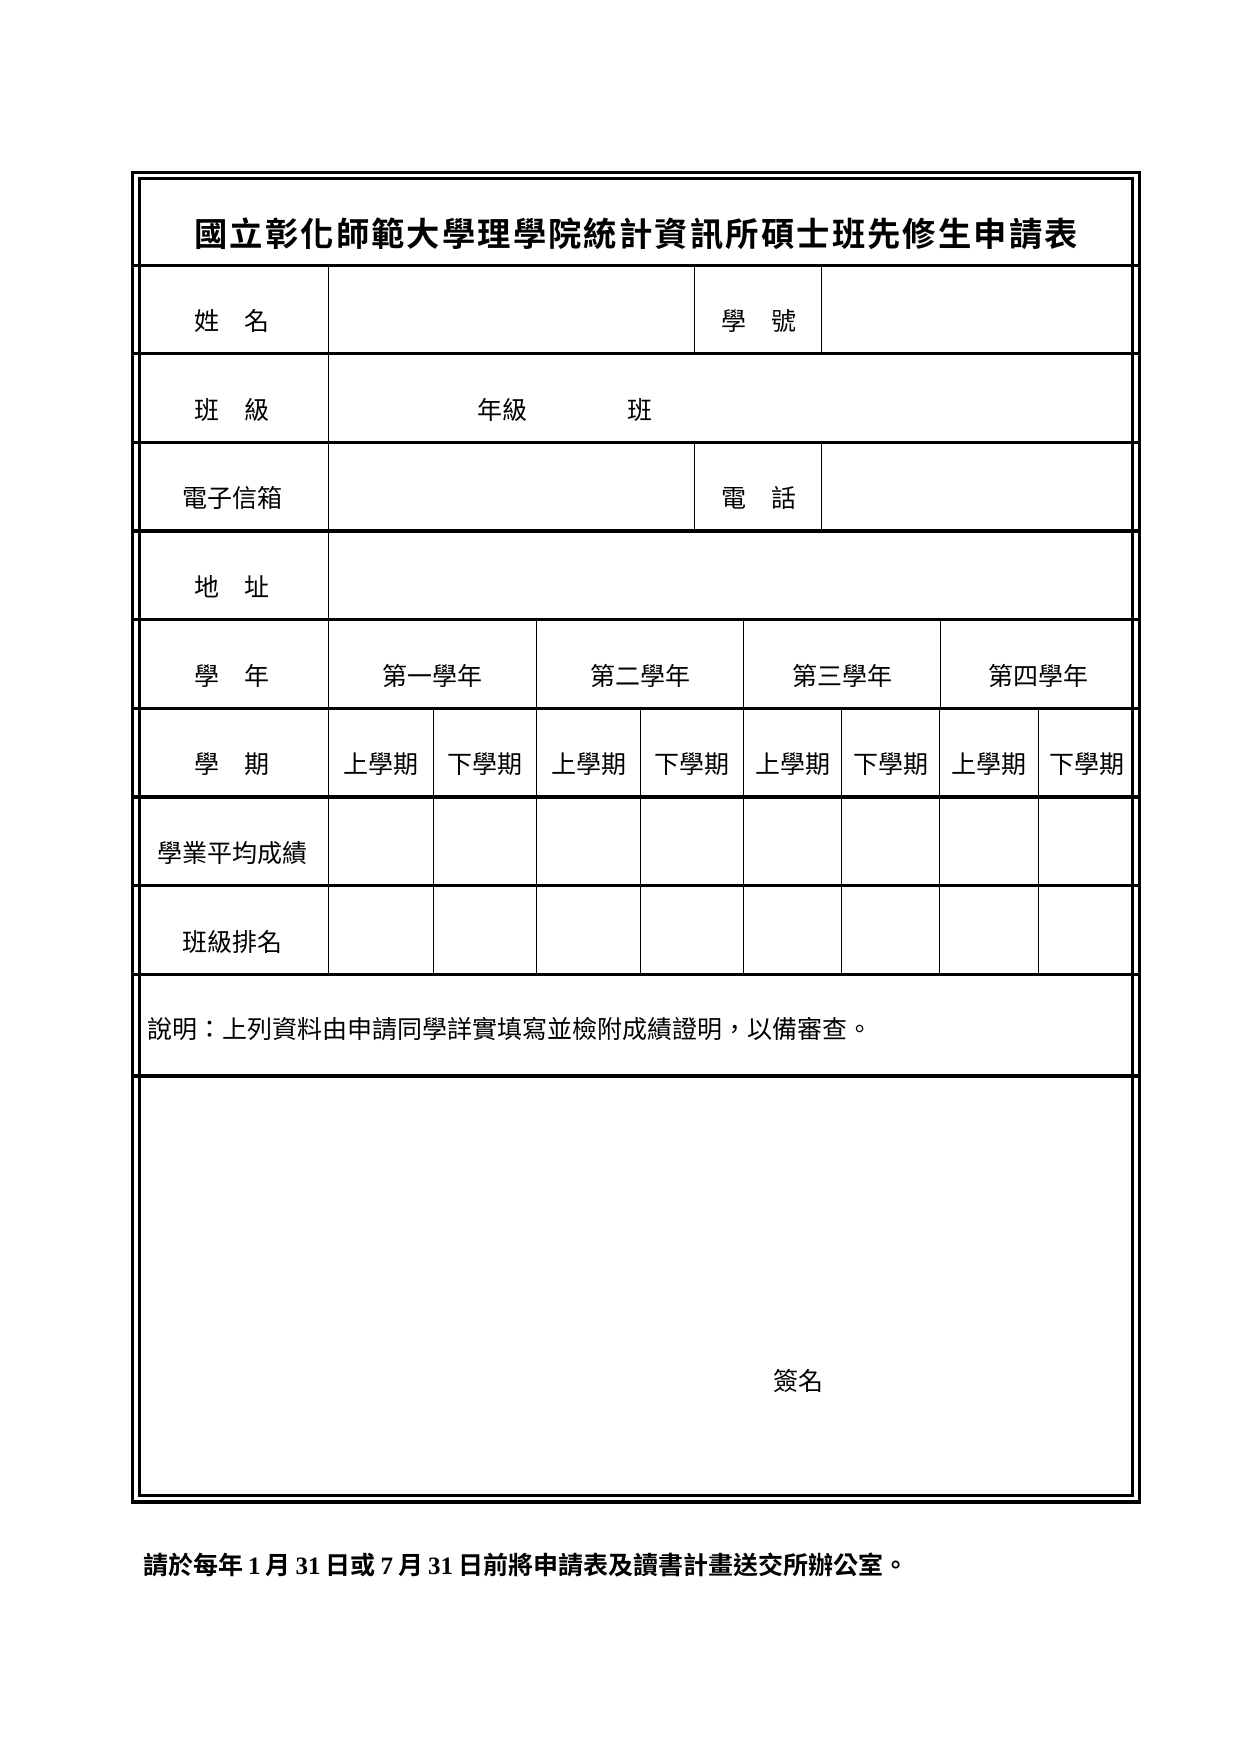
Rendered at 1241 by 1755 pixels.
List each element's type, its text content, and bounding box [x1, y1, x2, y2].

table_cell 上學期 [940, 710, 1038, 795]
table_cell 第四學年 [941, 621, 1131, 707]
table_cell [744, 887, 841, 973]
table_cell 下學期 [842, 710, 939, 795]
table_cell 學 期 [141, 710, 328, 795]
table_cell 第三學年 [744, 621, 940, 707]
table_cell [842, 799, 939, 884]
table_cell 班級排名 [141, 887, 328, 973]
table_cell [434, 887, 536, 973]
table_cell [434, 799, 536, 884]
table_cell [537, 799, 640, 884]
table_cell [1039, 799, 1131, 884]
table_cell 姓 名 [141, 267, 328, 352]
table_cell [329, 444, 694, 529]
table_cell 年級 班 [329, 355, 1131, 441]
table_cell 上學期 [329, 710, 433, 795]
table_cell 下學期 [641, 710, 743, 795]
table_cell 說明：上列資料由申請同學詳實填寫並檢附成績證明，以備審查。 [141, 976, 1131, 1074]
table_cell [1039, 887, 1131, 973]
table_cell [641, 887, 743, 973]
table_cell [940, 887, 1038, 973]
table_cell 第二學年 [537, 621, 743, 707]
table_cell 上學期 [537, 710, 640, 795]
table_cell 電 話 [695, 444, 821, 529]
table_cell 學 號 [695, 267, 821, 352]
table_cell [329, 799, 433, 884]
table_cell 地 址 [141, 533, 328, 618]
table_cell 學 年 [141, 621, 328, 707]
table_cell [641, 799, 743, 884]
table_cell 下學期 [1039, 710, 1131, 795]
table_cell [329, 533, 1131, 618]
table_cell 第一學年 [329, 621, 536, 707]
table_cell 班 級 [141, 355, 328, 441]
table_cell 下學期 [434, 710, 536, 795]
table_cell [537, 887, 640, 973]
table_cell [329, 887, 433, 973]
text 請於每年1月31日或7月31日前將申請表及讀書計畫送交所辦公室。 [143, 1522, 1053, 1585]
table_cell 學業平均成績 [141, 799, 328, 884]
table_cell 電子信箱 [141, 444, 328, 529]
table_cell [940, 799, 1038, 884]
table_cell [822, 444, 1131, 529]
table_header 國立彰化師範大學理學院統計資訊所碩士班先修生申請表 [136, 174, 1136, 263]
table_cell 上學期 [744, 710, 841, 795]
table_cell 簽名 [141, 1078, 1131, 1494]
table_cell [329, 267, 694, 352]
table_cell [744, 799, 841, 884]
table_cell [822, 267, 1131, 352]
table_cell [842, 887, 939, 973]
